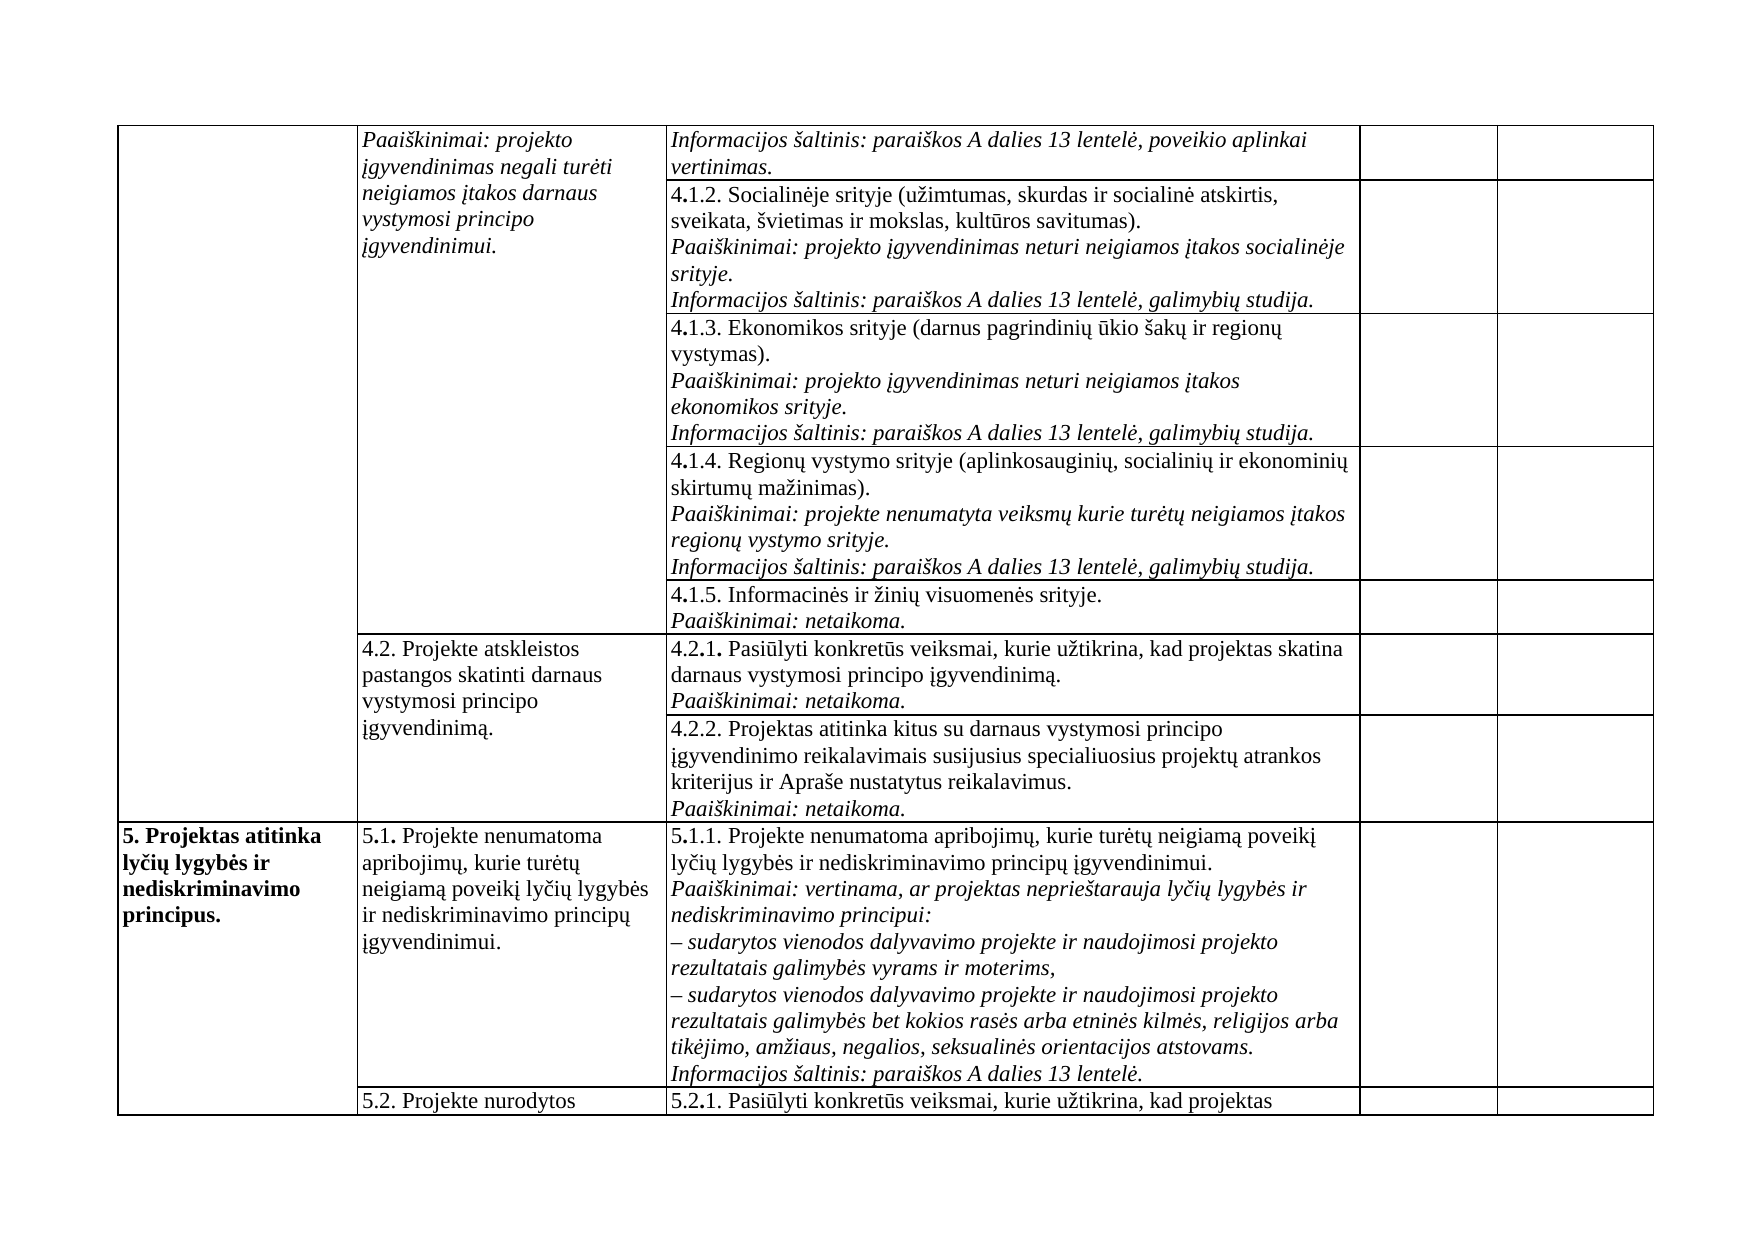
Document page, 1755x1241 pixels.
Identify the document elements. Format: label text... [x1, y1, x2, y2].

table_cell 4.1.5. Informacinės ir žinių visuomenės srityje. Paaiškinimai: netaikoma. [667, 581, 1359, 633]
table_cell 5.1. Projekte nenumatoma apribojimų, kurie turėtų neigiamą poveikį lyčių lygybės ir nediskriminavimo principų įgyvendinimui. [358, 823, 666, 1086]
table_cell [1498, 635, 1653, 714]
table_cell 5.1.1. Projekte nenumatoma apribojimų, kurie turėtų neigiamą poveikį lyčių lygybės ir nediskriminavimo principų įgyvendinimui. Paaiškinimai: vertinama, ar projektas neprieštarauja lyčių lygybės ir nediskriminavimo principui: – sudarytos vienodos dalyvavimo projekte ir naudojimosi projekto rezultatais galimybės vyrams ir moterims, – sudarytos vienodos dalyvavimo projekte ir naudojimosi projekto rezultatais galimybės bet kokios rasės arba etninės kilmės, religijos arba tikėjimo, amžiaus, negalios, seksualinės orientacijos atstovams. Informacijos šaltinis: paraiškos A dalies 13 lentelė. [667, 823, 1359, 1086]
table_cell [1498, 1088, 1653, 1114]
table_cell 4.1.3. Ekonomikos srityje (darnus pagrindinių ūkio šakų ir regionų vystymas). Paaiškinimai: projekto įgyvendinimas neturi neigiamos įtakos ekonomikos srityje. Informacijos šaltinis: paraiškos A dalies 13 lentelė, galimybių studija. [667, 314, 1359, 446]
table_cell [1361, 126, 1497, 179]
table_cell 5.2. Projekte nurodytos [358, 1088, 666, 1114]
table_cell 4.2.1. Pasiūlyti konkretūs veiksmai, kurie užtikrina, kad projektas skatina darnaus vystymosi principo įgyvendinimą. Paaiškinimai: netaikoma. [667, 635, 1359, 714]
table_cell 5.2.1. Pasiūlyti konkretūs veiksmai, kurie užtikrina, kad projektas [667, 1088, 1359, 1114]
table_cell [1361, 314, 1497, 446]
table_cell [1498, 314, 1653, 446]
table_cell [1498, 181, 1653, 312]
table_cell [1498, 126, 1653, 179]
table_cell [1361, 447, 1497, 579]
table_cell [1361, 823, 1497, 1086]
table_cell [1498, 581, 1653, 633]
table_cell [1361, 181, 1497, 312]
table_cell 4.1.4. Regionų vystymo srityje (aplinkosauginių, socialinių ir ekonominių skirtumų mažinimas). Paaiškinimai: projekte nenumatyta veiksmų kurie turėtų neigiamos įtakos regionų vystymo srityje. Informacijos šaltinis: paraiškos A dalies 13 lentelė, galimybių studija. [667, 447, 1359, 579]
table_cell [1361, 635, 1497, 714]
table_cell 4.1.2. Socialinėje srityje (užimtumas, skurdas ir socialinė atskirtis, sveikata, švietimas ir mokslas, kultūros savitumas). Paaiškinimai: projekto įgyvendinimas neturi neigiamos įtakos socialinėje srityje. Informacijos šaltinis: paraiškos A dalies 13 lentelė, galimybių studija. [667, 181, 1359, 312]
table_cell 4.2. Projekte atskleistos pastangos skatinti darnaus vystymosi principo įgyvendinimą. [358, 635, 666, 821]
table_cell [1361, 716, 1497, 821]
table_cell Paaiškinimai: projekto įgyvendinimas negali turėti neigiamos įtakos darnaus vystymosi principo įgyvendinimui. [358, 126, 666, 633]
table_cell [1498, 823, 1653, 1086]
table_cell [1361, 1088, 1497, 1114]
table_cell Informacijos šaltinis: paraiškos A dalies 13 lentelė, poveikio aplinkai vertinimas. [667, 126, 1359, 179]
table_cell [1498, 716, 1653, 821]
table_cell [119, 126, 357, 821]
table_cell 4.2.2. Projektas atitinka kitus su darnaus vystymosi principo įgyvendinimo reikalavimais susijusius specialiuosius projektų atrankos kriterijus ir Apraše nustatytus reikalavimus. Paaiškinimai: netaikoma. [667, 716, 1359, 821]
table_cell [1361, 581, 1497, 633]
table_cell [1498, 447, 1653, 579]
table_cell 5. Projektas atitinka lyčių lygybės ir nediskriminavimo principus. [119, 823, 357, 1114]
